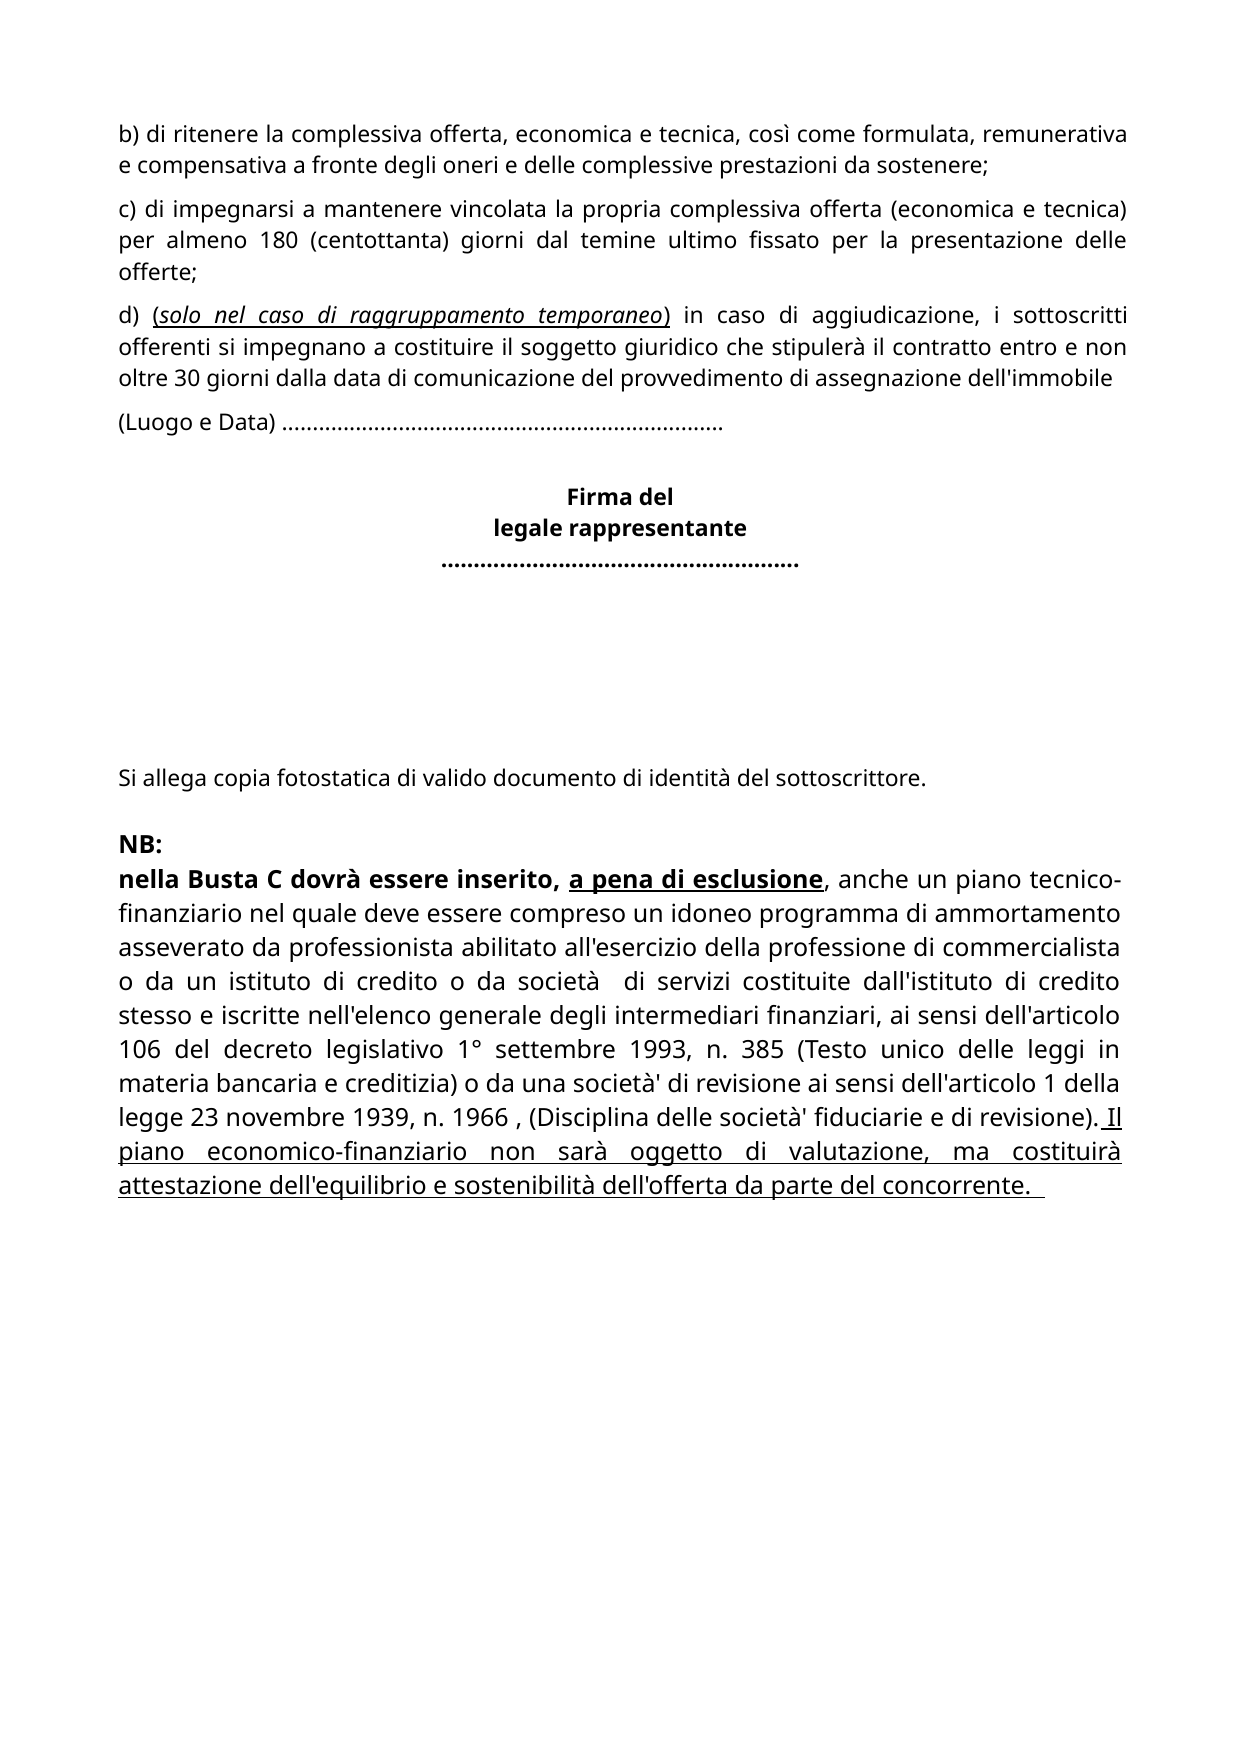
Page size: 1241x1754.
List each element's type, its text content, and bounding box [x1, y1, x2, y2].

text Si allega copia fotostatica di valido documento di identità del sottoscrittore. [118, 762, 1122, 793]
text attestazione dell'equilibrio e sostenibilità dell'offerta da parte del concorrente. [118, 1164, 1122, 1202]
text (Luogo e Data) ........................................................................ [118, 406, 1128, 437]
text ....................................................... [118, 543, 1122, 574]
text d) (solo nel caso di raggruppamento temporaneo) in caso di aggiudicazione, i sottoscritti offerenti si impegnano a costituire il soggetto giuridico che stipulerà il contratto entro e non oltre 30 giorni dalla data di comunicazione del provvedimento di assegnazione dell'immobile [118, 299, 1128, 393]
text c) di impegnarsi a mantenere vincolata la propria complessiva offerta (economica e tecnica) per almeno 180 (centottanta) giorni dal temine ultimo fissato per la presentazione delle offerte; [118, 193, 1128, 287]
text nella Busta C dovrà essere inserito, a pena di esclusione, anche un piano tecnico-finanziario nel quale deve essere compreso un idoneo programma di ammortamento asseverato da professionista abilitato all'esercizio della professione di commercialista o da un istituto di credito o da società di servizi costituite dall'istituto di credito stesso e iscritte nell'elenco generale degli intermediari finanziari, ai sensi dell'articolo 106 del decreto legislativo 1° settembre 1993, n. 385 (Testo unico delle leggi in materia bancaria e creditizia) o da una società' di revisione ai sensi dell'articolo 1 della legge 23 novembre 1939, n. 1966 , (Disciplina delle società' fiduciarie e di revisione). Il piano economico-finanziario non sarà oggetto di valutazione, ma costituirà [118, 861, 1122, 1163]
text NB: [118, 827, 1122, 861]
text legale rappresentante [118, 512, 1122, 543]
text Firma del [118, 481, 1122, 512]
text b) di ritenere la complessiva offerta, economica e tecnica, così come formulata, remunerativa e compensativa a fronte degli oneri e delle complessive prestazioni da sostenere; [118, 118, 1128, 181]
